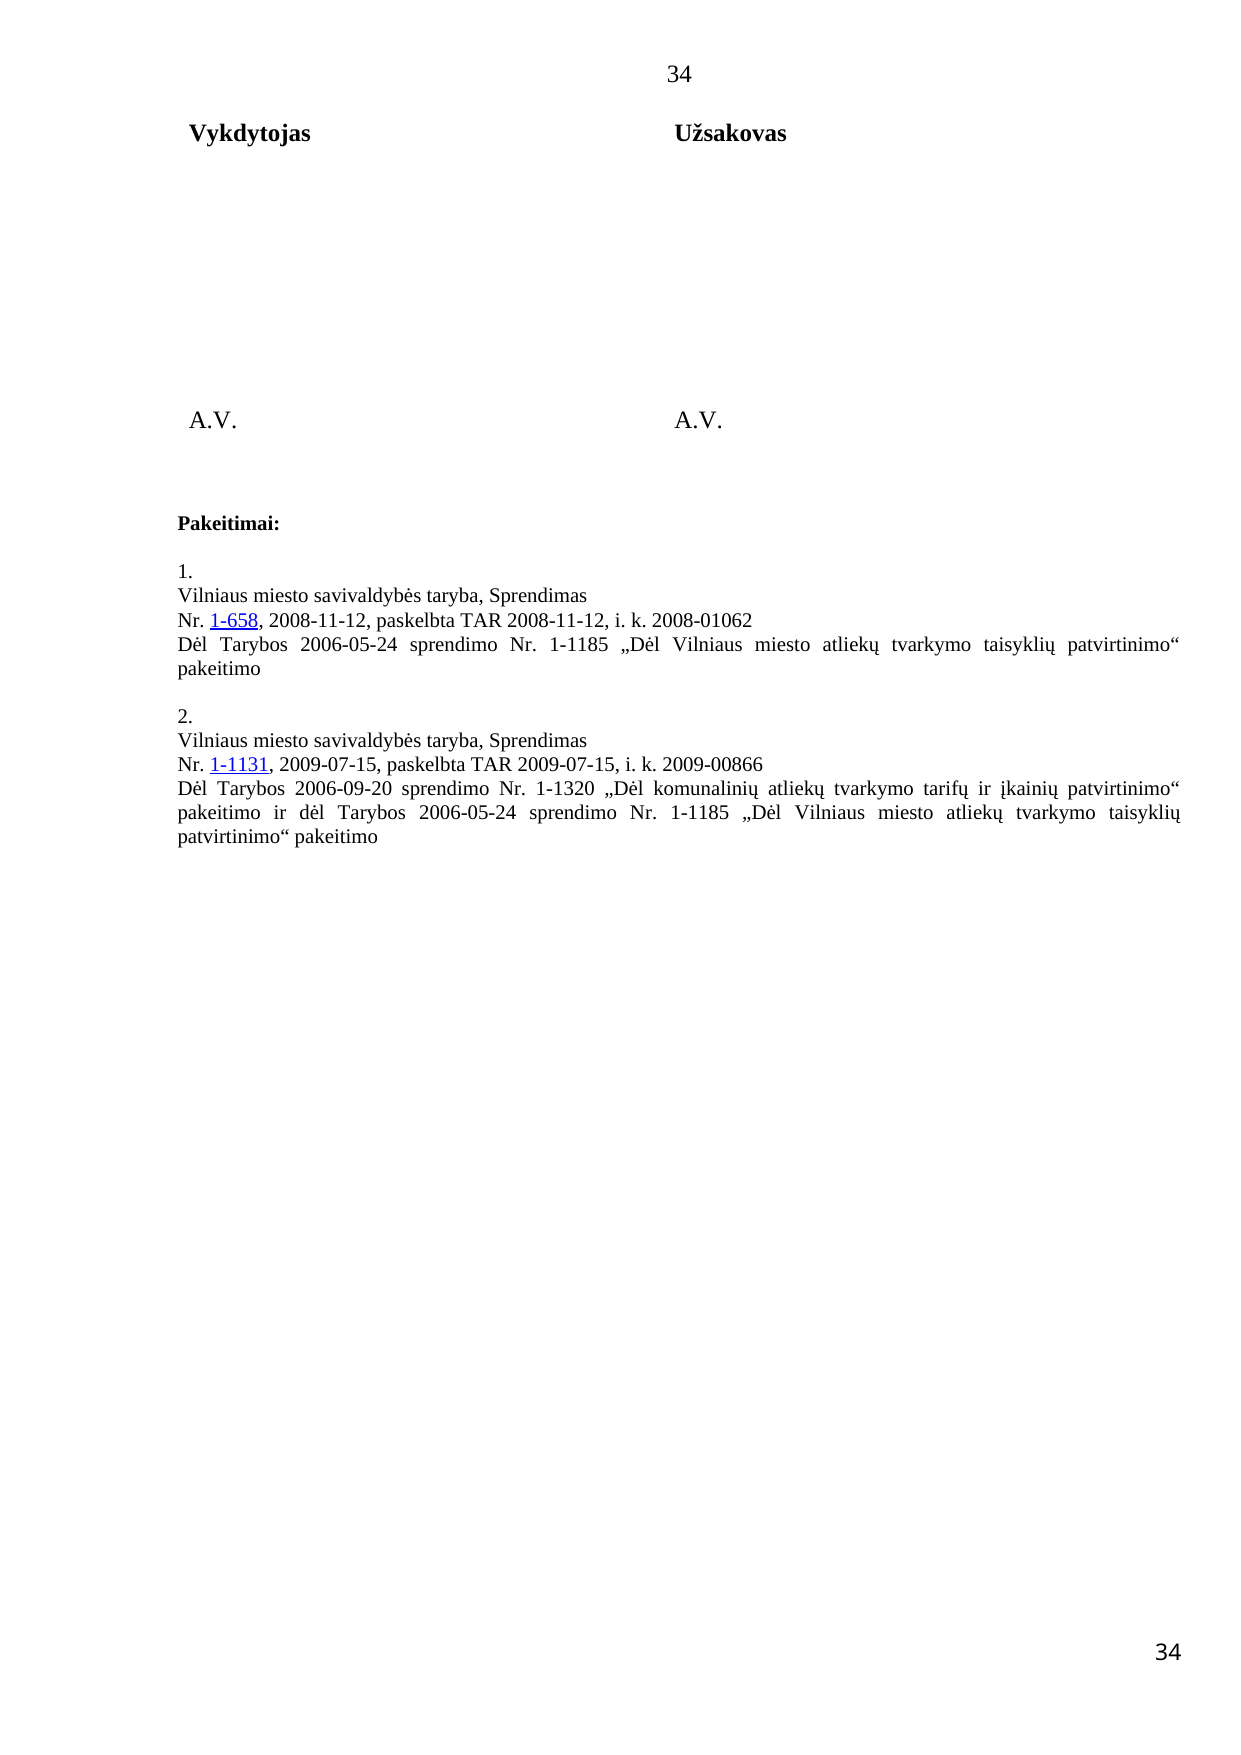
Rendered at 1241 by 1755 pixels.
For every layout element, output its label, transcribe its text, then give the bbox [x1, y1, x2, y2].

table_header Užsakovas [663, 118, 1181, 377]
text Nr. 1-1131, 2009-07-15, paskelbta TAR 2009-07-15, i. k. 2009-00866 [177, 752, 1181, 776]
text 1. [177, 559, 1181, 583]
text Vilniaus miesto savivaldybės taryba, Sprendimas [177, 583, 1181, 607]
text Vilniaus miesto savivaldybės taryba, Sprendimas [177, 728, 1181, 752]
table_cell A.V. [663, 377, 1181, 434]
table_cell A.V. [177, 377, 663, 434]
text Dėl Tarybos 2006-05-24 sprendimo Nr. 1-1185 „Dėl Vilniaus miesto atliekų tvarkymo taisyklių patvirtinimo“ pakeitimo [177, 632, 1181, 680]
text 2. [177, 704, 1181, 728]
text Nr. 1-658, 2008-11-12, paskelbta TAR 2008-11-12, i. k. 2008-01062 [177, 607, 1181, 632]
text Dėl Tarybos 2006-09-20 sprendimo Nr. 1-1320 „Dėl komunalinių atliekų tvarkymo tarifų ir įkainių patvirtinimo“ pakeitimo ir dėl Tarybos 2006-05-24 sprendimo Nr. 1-1185 „Dėl Vilniaus miesto atliekų tvarkymo taisyklių patvirtinimo“ pakeitimo [177, 776, 1181, 848]
table_header Vykdytojas [177, 118, 663, 377]
text Pakeitimai: [177, 511, 1181, 535]
